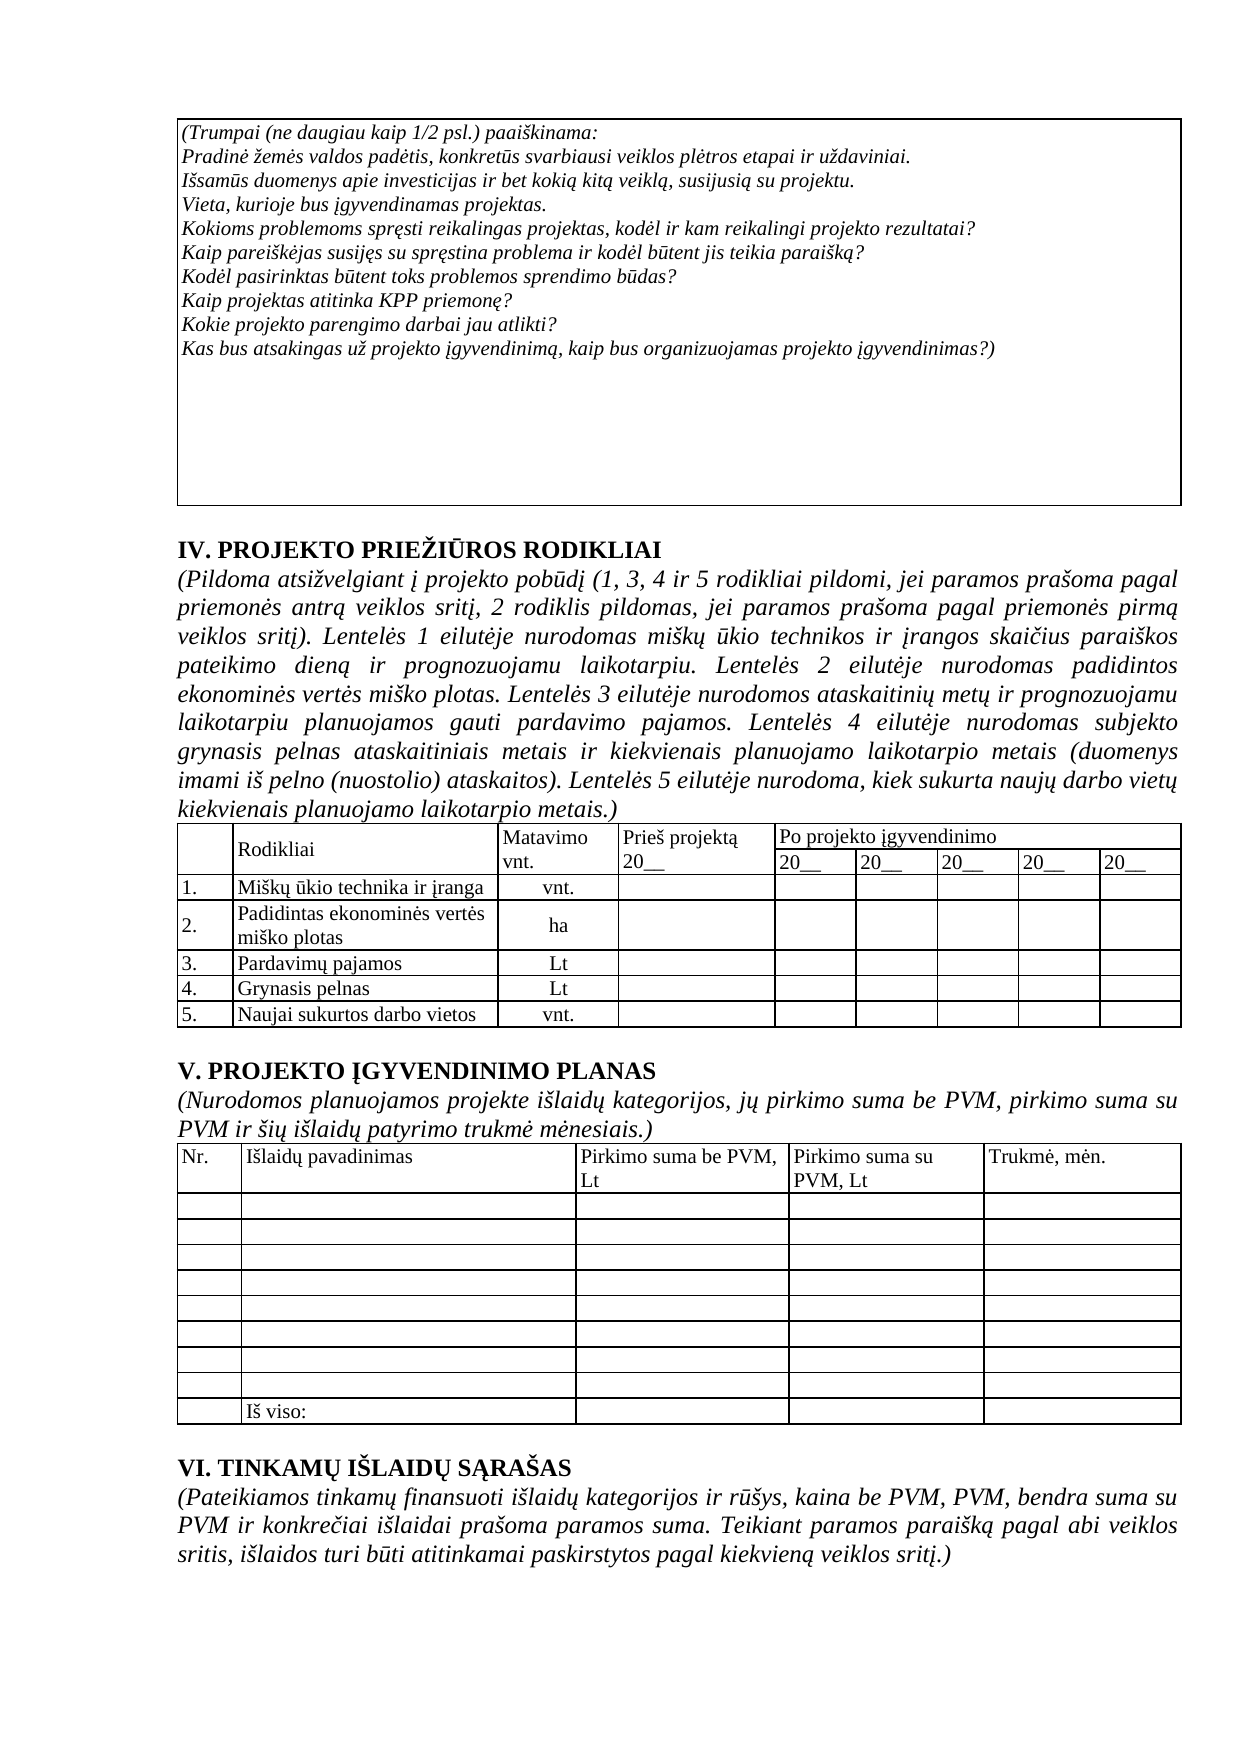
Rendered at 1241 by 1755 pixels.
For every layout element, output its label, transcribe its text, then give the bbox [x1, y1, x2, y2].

table_cell [242, 1322, 246, 1346]
table_cell [1019, 875, 1023, 899]
table_cell [242, 1220, 246, 1243]
table_cell [237, 1220, 241, 1243]
table_cell [1019, 976, 1023, 1000]
table_cell [933, 1002, 937, 1026]
table_header Matavimo vnt. [499, 824, 618, 874]
text VI. TINKAMŲ IŠLAIDŲ SĄRAŠAS [177, 1453, 1181, 1482]
table_cell [237, 1194, 241, 1218]
table_cell [237, 1322, 241, 1346]
table_cell Lt [614, 951, 618, 975]
table_cell 20__ [1014, 850, 1018, 874]
table_cell [933, 951, 937, 975]
table_header Rodikliai [234, 824, 497, 874]
table_cell [237, 1271, 241, 1295]
table_header [178, 824, 232, 874]
table_cell [619, 1002, 623, 1026]
table_cell [237, 1245, 241, 1269]
table_cell [242, 1296, 246, 1320]
table_cell [619, 951, 623, 975]
table_cell [242, 1373, 246, 1397]
table_cell [1014, 976, 1018, 1000]
table_cell [619, 875, 623, 899]
table_cell [237, 1296, 241, 1320]
table_cell [237, 1373, 241, 1397]
table_cell [242, 1194, 246, 1218]
table_cell [1014, 951, 1018, 975]
table_cell [619, 901, 774, 949]
table_cell [237, 1348, 241, 1372]
table_cell [1019, 1002, 1023, 1026]
text (Nurodomos planuojamos projekte išlaidų kategorijos, jų pirkimo suma be PVM, pirkimo suma su PVM ir šių išlaidų patyrimo trukmė mėnesiais.) [177, 1085, 1181, 1142]
text V. PROJEKTO ĮGYVENDINIMO PLANAS [177, 1056, 1181, 1085]
table_cell [1019, 951, 1023, 975]
table_header Išlaidų pavadinimas [242, 1144, 575, 1192]
table_cell [776, 901, 855, 949]
table_cell 20__ [1019, 850, 1023, 874]
table_cell [242, 1348, 246, 1372]
table_cell vnt. [614, 1002, 618, 1026]
text IV. PROJEKTO PRIEŽIŪROS RODIKLIAI [177, 535, 1181, 564]
text (Pildoma atsižvelgiant į projekto pobūdį (1, 3, 4 ir 5 rodikliai pildomi, jei paramos prašoma pagal priemonės antrą veiklos sritį, 2 rodiklis pildomas, jei paramos prašoma pagal priemonės pirmą veiklos sritį). Lentelės 1 eilutėje nurodomas miškų ūkio technikos ir įrangos skaičius paraiškos pateikimo dieną ir prognozuojamu laikotarpiu. Lentelės 2 eilutėje nurodomas padidintos ekonominės vertės miško plotas. Lentelės 3 eilutėje nurodomos ataskaitinių metų ir prognozuojamu laikotarpiu planuojamos gauti pardavimo pajamos. Lentelės 4 eilutėje nurodomas subjekto grynasis pelnas ataskaitiniais metais ir kiekvienais planuojamo laikotarpio metais (duomenys imami iš pelno (nuostolio) ataskaitos). Lentelės 5 eilutėje nurodoma, kiek sukurta naujų darbo vietų kiekvienais planuojamo laikotarpio metais.) [177, 564, 1181, 822]
table_cell [1101, 901, 1180, 949]
table_cell [242, 1245, 246, 1269]
text (Pateikiamos tinkamų finansuoti išlaidų kategorijos ir rūšys, kaina be PVM, PVM, bendra suma su PVM ir konkrečiai išlaidai prašoma paramos suma. Teikiant paramos paraišką pagal abi veiklos sritis, išlaidos turi būti atitinkamai paskirstytos pagal kiekvieną veiklos sritį.) [177, 1482, 1181, 1568]
table_cell 2. [178, 901, 232, 949]
table_cell [1014, 875, 1018, 899]
table_cell [1019, 901, 1099, 949]
table_header Nr. [178, 1144, 241, 1192]
table_cell [242, 1271, 246, 1295]
table_header Trukmė, mėn. [985, 1144, 1180, 1192]
table_cell [1014, 1002, 1018, 1026]
table_cell [237, 1399, 241, 1423]
table_cell vnt. [614, 875, 618, 899]
table_cell ha [499, 901, 618, 949]
table_cell [933, 875, 937, 899]
table_header Prieš projektą 20__ [619, 824, 774, 874]
table_cell [933, 976, 937, 1000]
table_cell [938, 901, 1018, 949]
table_cell [619, 976, 623, 1000]
table_cell Lt [614, 976, 618, 1000]
table_cell [857, 901, 937, 949]
table_cell 20__ [933, 850, 937, 874]
